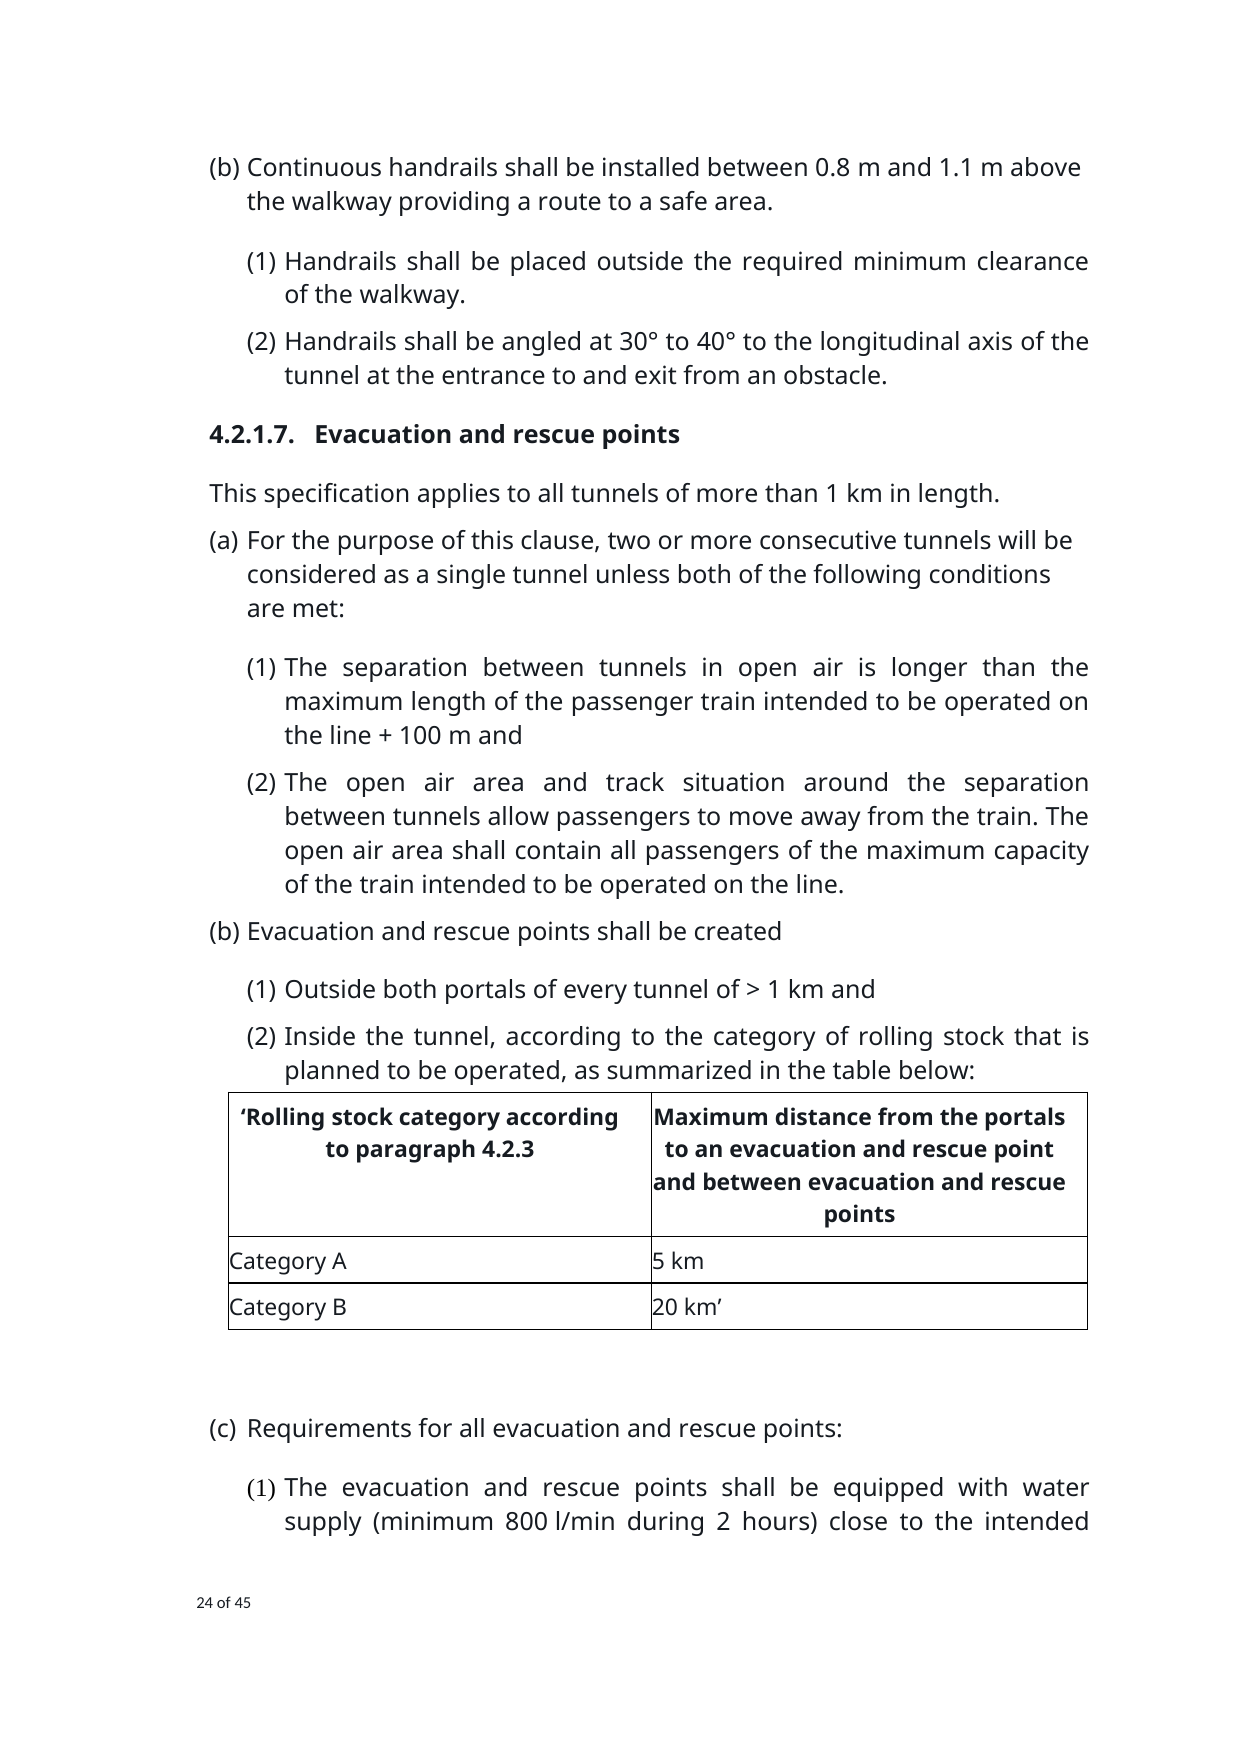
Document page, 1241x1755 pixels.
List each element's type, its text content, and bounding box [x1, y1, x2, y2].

table_header [221, 1088, 1090, 1397]
list The open air area and track situation around the separation between tunnels allow passengers to move away from the train. The open air area shall contain all passengers of the maximum capacity of the train intended to be operated on the line. [247, 764, 1090, 901]
list The separation between tunnels in open air is longer than the maximum length of the passenger train intended to be operated on the line + 100 m and [247, 650, 1090, 752]
table_cell Category B [229, 1284, 651, 1329]
table_header ‘Rolling stock category according to paragraph 4.2.3 [229, 1093, 651, 1236]
list Handrails shall be placed outside the required minimum clearance of the walkway. [247, 243, 1090, 311]
list For the purpose of this clause, two or more consecutive tunnels will be considered as a single tunnel unless both of the following conditions are met: [209, 522, 1090, 625]
text 4.2.1.7. Evacuation and rescue points [209, 417, 1090, 451]
table_header Maximum distance from the portals to an evacuation and rescue point and between evacuation and rescue points [652, 1093, 1087, 1236]
table_cell 5 km [652, 1237, 1087, 1282]
table_cell Category A [229, 1237, 651, 1282]
table_header [210, 1088, 220, 1397]
table_cell 20 km’ [652, 1284, 1087, 1329]
list Continuous handrails shall be installed between 0.8 m and 1.1 m above the walkway providing a route to a safe area. [209, 150, 1090, 218]
text This specification applies to all tunnels of more than 1 km in length. [209, 476, 1090, 510]
list Inside the tunnel, according to the category of rolling stock that is planned to be operated, as summarized in the table below: [247, 1019, 1090, 1087]
list Evacuation and rescue points shall be created [209, 913, 1090, 947]
list Handrails shall be angled at 30° to 40° to the longitudinal axis of the tunnel at the entrance to and exit from an obstacle. [247, 324, 1090, 392]
list Requirements for all evacuation and rescue points: [209, 1411, 1090, 1445]
list Outside both portals of every tunnel of > 1 km and [247, 972, 1090, 1006]
list The evacuation and rescue points shall be equipped with water supply (minimum 800 l/min during 2 hours) close to the intended [247, 1470, 1090, 1538]
